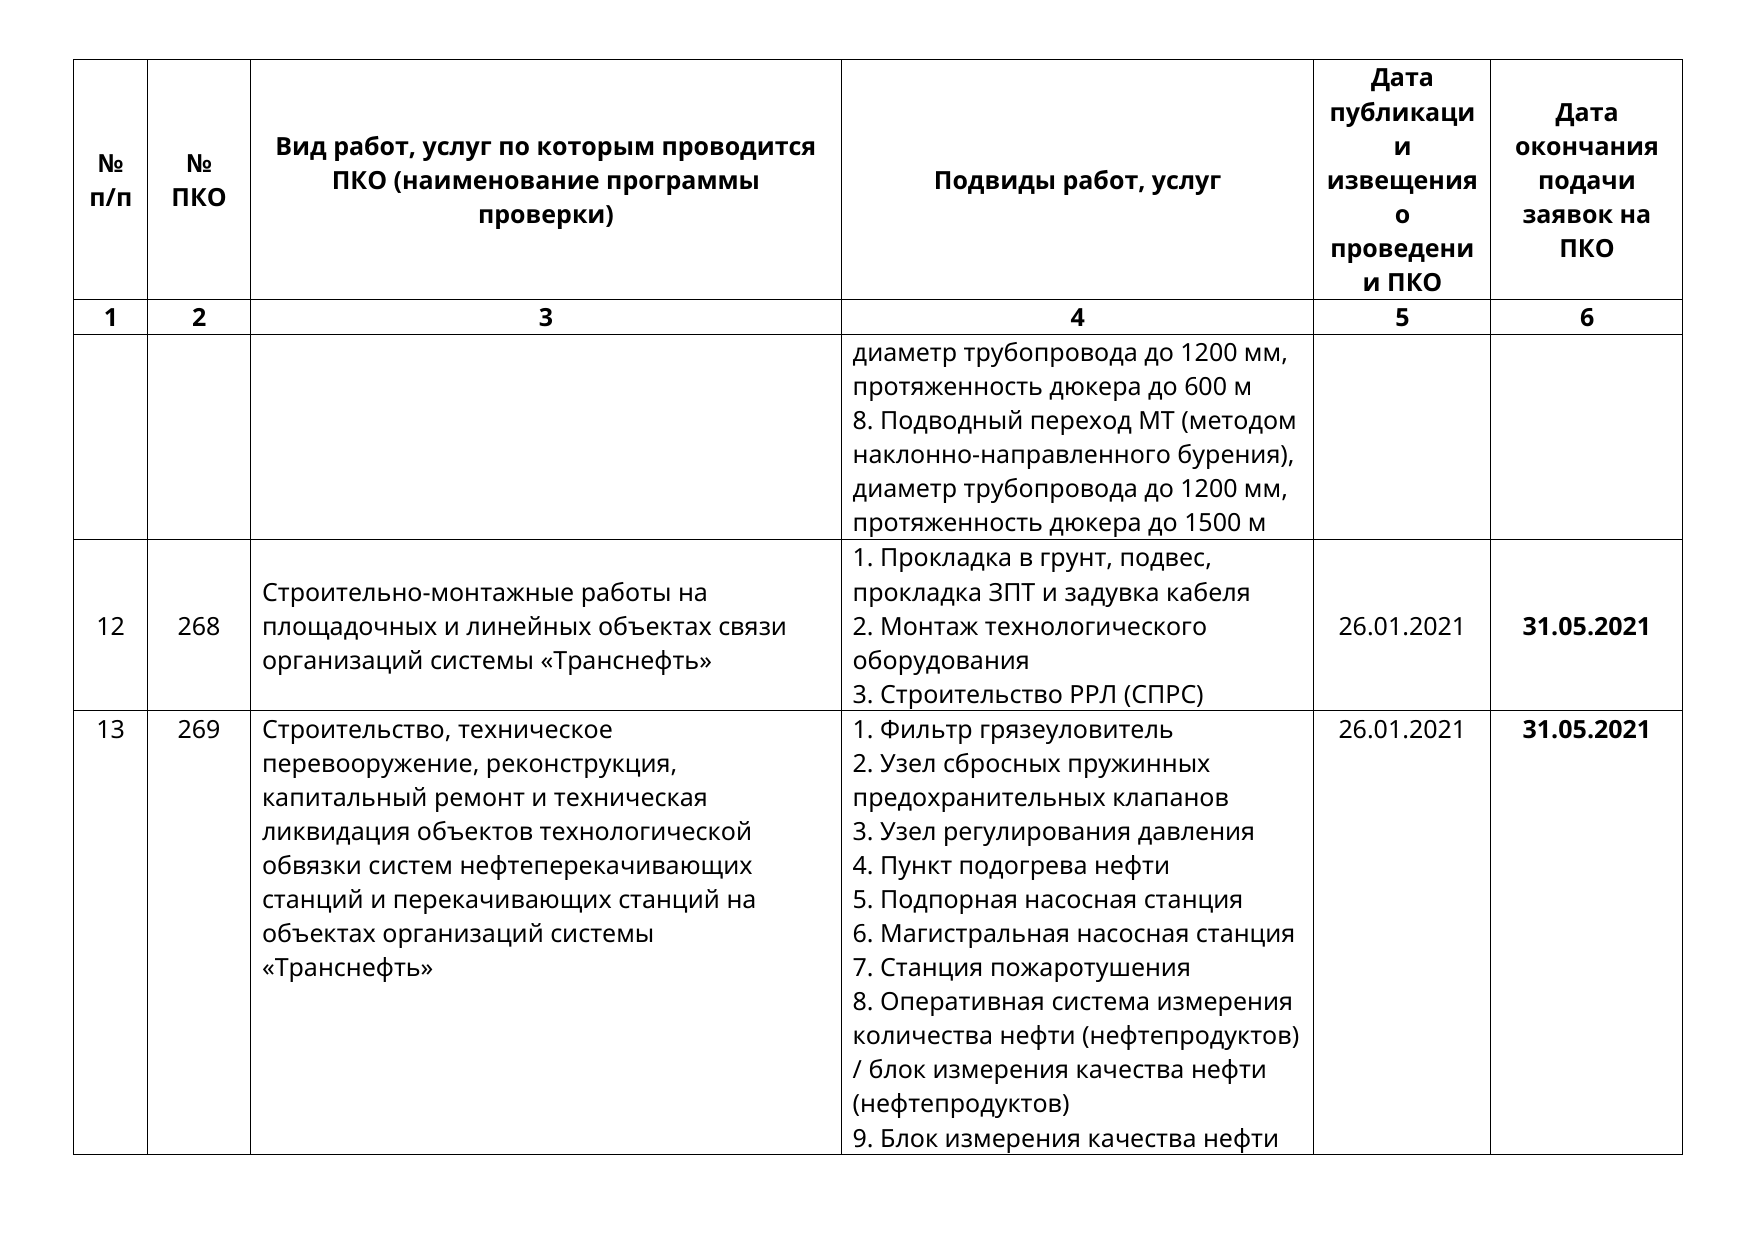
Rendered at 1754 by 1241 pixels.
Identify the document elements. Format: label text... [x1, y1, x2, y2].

table_cell [74, 335, 147, 539]
table_cell [1491, 335, 1682, 539]
table_cell Строительно-монтажные работы на площадочных и линейных объектах связи организаций системы «Транснефть» [251, 540, 841, 710]
table_cell 13 [74, 711, 147, 1154]
table_cell 26.01.2021 [1314, 711, 1490, 1154]
table_cell 4 [842, 300, 1313, 334]
table_cell 2 [148, 300, 250, 334]
table_header № п/п [74, 60, 147, 298]
table_cell 12 [74, 540, 147, 710]
table_header Дата окончания подачи заявок на ПКО [1491, 60, 1682, 298]
table_cell 1. Прокладка в грунт, подвес, прокладка ЗПТ и задувка кабеля 2. Монтаж технологического оборудования 3. Строительство РРЛ (СПРС) [842, 540, 1313, 710]
table_header Вид работ, услуг по которым проводится ПКО (наименование программы проверки) [251, 60, 841, 298]
table_cell диаметр трубопровода до 1200 мм, протяженность дюкера до 600 м 8. Подводный переход МТ (методом наклонно-направленного бурения), диаметр трубопровода до 1200 мм, протяженность дюкера до 1500 м [842, 335, 1313, 539]
table_cell 268 [148, 540, 250, 710]
table_cell 1. Фильтр грязеуловитель 2. Узел сбросных пружинных предохранительных клапанов 3. Узел регулирования давления 4. Пункт подогрева нефти 5. Подпорная насосная станция 6. Магистральная насосная станция 7. Станция пожаротушения 8. Оперативная система измерения количества нефти (нефтепродуктов) / блок измерения качества нефти (нефтепродуктов) 9. Блок измерения качества нефти [842, 711, 1313, 1154]
table_cell Строительство, техническое перевооружение, реконструкция, капитальный ремонт и техническая ликвидация объектов технологической обвязки систем нефтеперекачивающих станций и перекачивающих станций на объектах организаций системы «Транснефть» [251, 711, 841, 1154]
table_header Подвиды работ, услуг [842, 60, 1313, 298]
table_cell 31.05.2021 [1491, 540, 1682, 710]
table_header Дата публикации извещения о проведении ПКО [1314, 60, 1490, 298]
table_cell 5 [1314, 300, 1490, 334]
table_header № ПКО [148, 60, 250, 298]
table_cell 1 [74, 300, 147, 334]
table_cell [148, 335, 250, 539]
table_cell [251, 335, 841, 539]
table_cell 3 [251, 300, 841, 334]
table_cell 26.01.2021 [1314, 540, 1490, 710]
table_cell 6 [1491, 300, 1682, 334]
table_cell 269 [148, 711, 250, 1154]
table_cell 31.05.2021 [1491, 711, 1682, 1154]
table_cell [1314, 335, 1490, 539]
